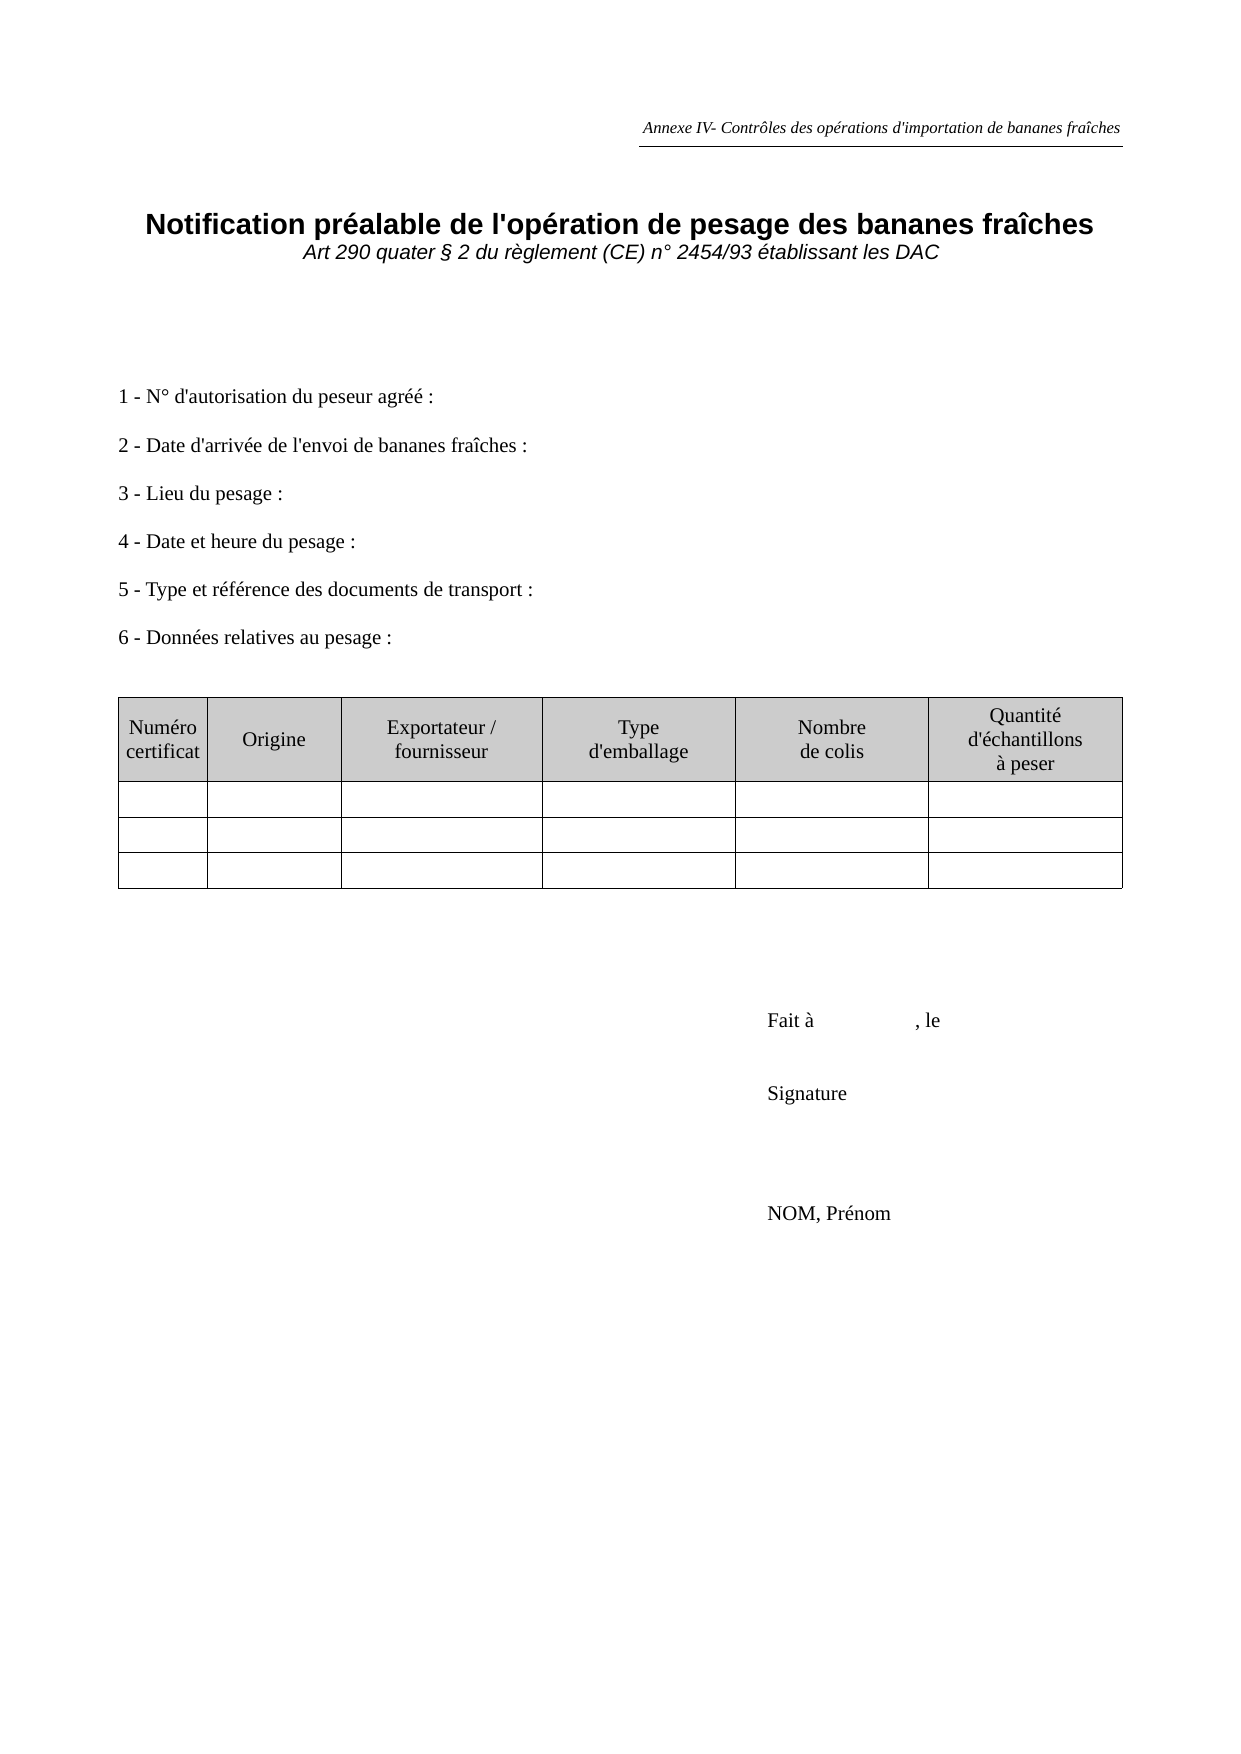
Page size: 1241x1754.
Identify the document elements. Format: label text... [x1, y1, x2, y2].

text 1 - N° d'autorisation du peseur agréé : [118, 384, 1122, 408]
table_cell [929, 853, 1122, 888]
subtitle Notification préalable de l'opération de pesage des bananes fraîches [118, 207, 1122, 240]
text NOM, Prénom [767, 1201, 1122, 1225]
text 6 - Données relatives au pesage : [118, 625, 1122, 649]
text 3 - Lieu du pesage : [118, 481, 1122, 505]
table_cell [119, 782, 207, 817]
table_cell [929, 782, 1122, 817]
table_header Exportateur / fournisseur [342, 698, 542, 781]
text 5 - Type et référence des documents de transport : [118, 577, 1122, 601]
text Fait à , le [767, 1008, 1122, 1032]
table_header Nombre de colis [736, 698, 928, 781]
table_cell [543, 782, 735, 817]
table_cell [543, 853, 735, 888]
table_cell [736, 782, 928, 817]
text 4 - Date et heure du pesage : [118, 529, 1122, 553]
table_cell [342, 853, 542, 888]
table_header Origine [208, 698, 341, 781]
text Art 290 quater § 2 du règlement (CE) n° 2454/93 établissant les DAC [118, 240, 1122, 264]
table_cell [119, 818, 207, 852]
table_cell [342, 818, 542, 852]
table_header Numéro certificat [119, 698, 207, 781]
table_header Type d'emballage [543, 698, 735, 781]
table_cell [119, 853, 207, 888]
text 2 - Date d'arrivée de l'envoi de bananes fraîches : [118, 433, 1122, 457]
table_cell [208, 853, 341, 888]
table_cell [929, 818, 1122, 852]
table_cell [342, 782, 542, 817]
table_header Quantité d'échantillons à peser [929, 698, 1122, 781]
table_cell [736, 853, 928, 888]
text Signature [767, 1081, 1122, 1104]
table_cell [208, 782, 341, 817]
table_cell [736, 818, 928, 852]
table_cell [543, 818, 735, 852]
table_cell [208, 818, 341, 852]
